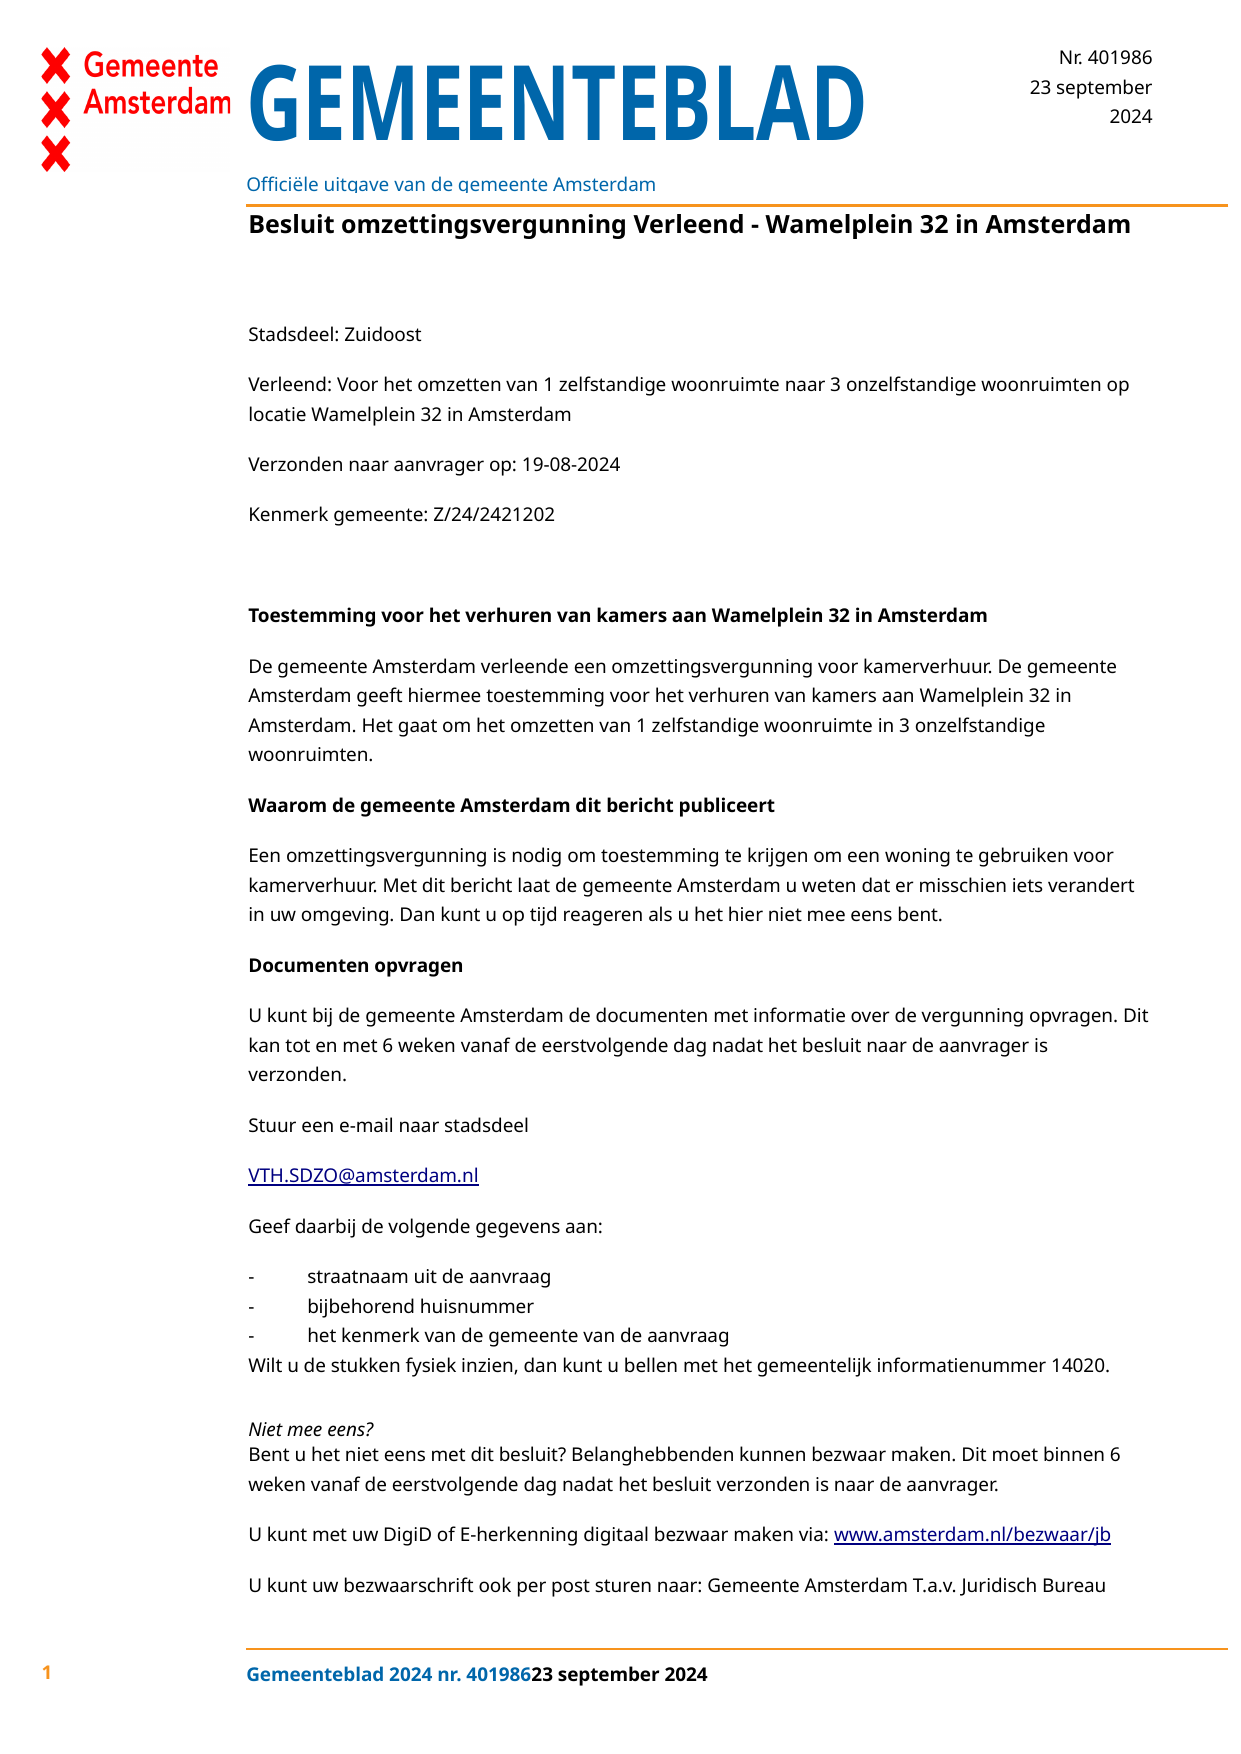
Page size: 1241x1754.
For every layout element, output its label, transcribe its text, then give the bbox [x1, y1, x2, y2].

text Toestemming voor het verhuren van kamers aan Wamelplein 32 in Amsterdam [248, 602, 1152, 628]
text U kunt uw bezwaarschrift ook per post sturen naar: Gemeente Amsterdam T.a.v. Juridisch Bureau [248, 1572, 1152, 1598]
text De gemeente Amsterdam verleende een omzettingsvergunning voor kamerverhuur. De gemeente Amsterdam geeft hiermee toestemming voor het verhuren van kamers aan Wamelplein 32 in Amsterdam. Het gaat om het omzetten van 1 zelfstandige woonruimte in 3 onzelfstandige woonruimten. [248, 653, 1152, 767]
list het kenmerk van de gemeente van de aanvraag [248, 1322, 1152, 1348]
text U kunt met uw DigiD of E-herkenning digitaal bezwaar maken via: www.amsterdam.nl/bezwaar/jb [248, 1522, 1152, 1547]
picture [41, 47, 231, 172]
text Een omzettingsvergunning is nodig om toestemming te krijgen om een woning te gebruiken voor kamerverhuur. Met dit bericht laat de gemeente Amsterdam u weten dat er misschien iets verandert in uw omgeving. Dan kunt u op tijd reageren als u het hier niet mee eens bent. [248, 842, 1152, 927]
text U kunt bij de gemeente Amsterdam de documenten met informatie over de vergunning opvragen. Dit kan tot en met 6 weken vanaf de eerstvolgende dag nadat het besluit naar de aanvrager is verzonden. [248, 1002, 1152, 1087]
text Geef daarbij de volgende gegevens aan: [248, 1213, 1152, 1238]
text Kenmerk gemeente: Z/24/2421202 [248, 502, 1152, 527]
text Documenten opvragen [248, 952, 1152, 978]
text Waarom de gemeente Amsterdam dit bericht publiceert [248, 792, 1152, 818]
text Verleend: Voor het omzetten van 1 zelfstandige woonruimte naar 3 onzelfstandige woonruimten op locatie Wamelplein 32 in Amsterdam [248, 371, 1152, 426]
text Verzonden naar aanvrager op: 19-08-2024 [248, 451, 1152, 477]
text Stadsdeel: Zuidoost [248, 321, 1152, 346]
text VTH.SDZO@amsterdam.nl [248, 1162, 1152, 1188]
text Besluit omzettingsvergunning Verleend - Wamelplein 32 in Amsterdam [248, 207, 1152, 241]
text Stuur een e-mail naar stadsdeel [248, 1112, 1152, 1138]
text Niet mee eens? [248, 1416, 1152, 1442]
text Wilt u de stukken fysiek inzien, dan kunt u bellen met het gemeentelijk informatienummer 14020. [248, 1352, 1152, 1378]
list straatnaam uit de aanvraag [248, 1263, 1152, 1289]
text Bent u het niet eens met dit besluit? Belanghebbenden kunnen bezwaar maken. Dit moet binnen 6 weken vanaf de eerstvolgende dag nadat het besluit verzonden is naar de aanvrager. [248, 1442, 1152, 1497]
list bijbehorend huisnummer [248, 1293, 1152, 1318]
